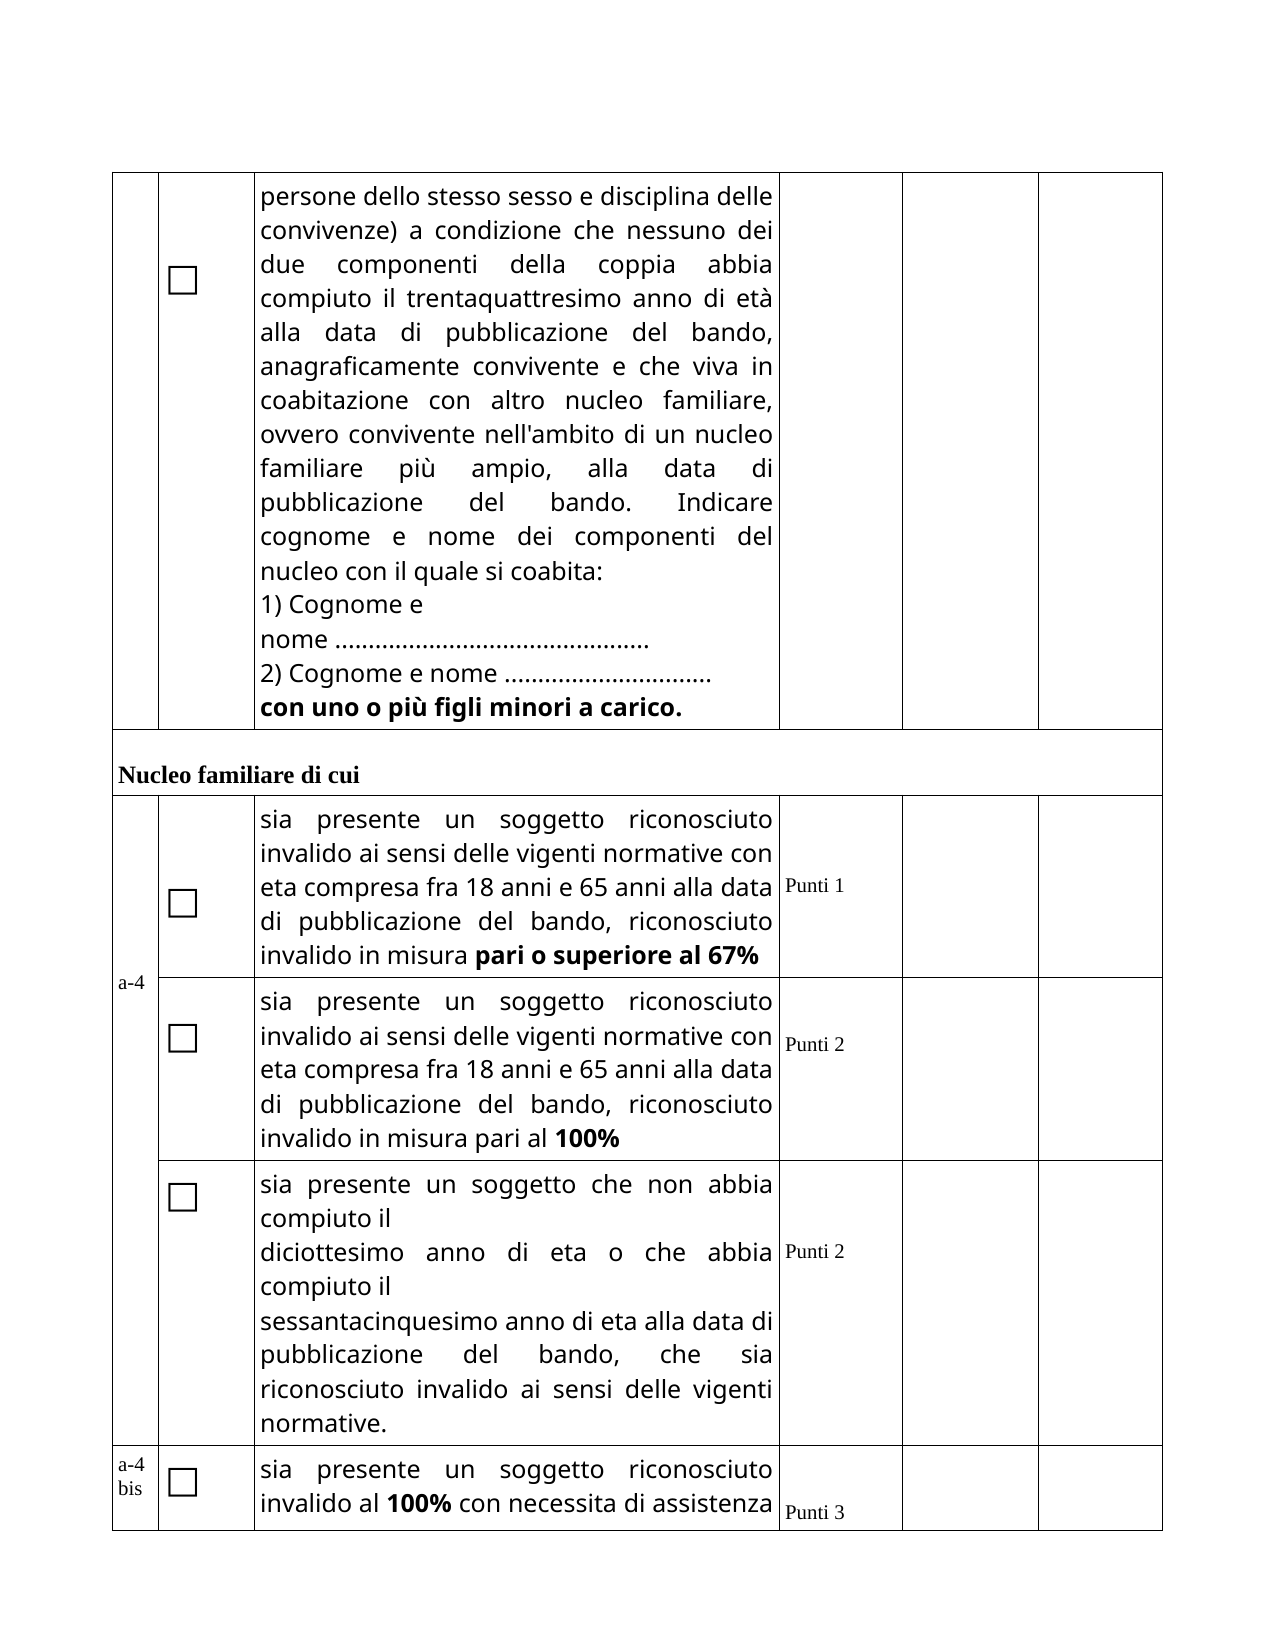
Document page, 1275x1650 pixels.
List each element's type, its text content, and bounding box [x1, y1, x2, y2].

table_cell [1039, 978, 1162, 1160]
table_cell Punti 1 [780, 796, 902, 977]
table_cell [903, 173, 1038, 729]
table_cell a-4 bis [113, 1446, 158, 1530]
table_cell [1039, 173, 1162, 729]
table_cell sia presente un soggetto riconosciuto invalido ai sensi delle vigenti normative con eta compresa fra 18 anni e 65 anni alla data di pubblicazione del bando, riconosciuto invalido in misura pari al 100% [255, 978, 779, 1160]
table_cell □ [159, 796, 254, 977]
table_cell □ [159, 173, 254, 729]
table_cell [903, 1446, 1038, 1530]
table_cell □ [159, 1446, 254, 1530]
table_cell persone dello stesso sesso e disciplina delle convivenze) a condizione che nessuno dei due componenti della coppia abbia compiuto il trentaquattresimo anno di età alla data di pubblicazione del bando, anagraficamente convivente e che viva in coabitazione con altro nucleo familiare, ovvero convivente nell'ambito di un nucleo familiare più ampio, alla data di pubblicazione del bando. Indicare cognome e nome dei componenti del nucleo con il quale si coabita: 1) Cognome e nome ............................................... 2) Cognome e nome ............................... con uno o più figli minori a carico. [255, 173, 779, 729]
table_cell sia presente un soggetto riconosciuto invalido ai sensi delle vigenti normative con eta compresa fra 18 anni e 65 anni alla data di pubblicazione del bando, riconosciuto invalido in misura pari o superiore al 67% [255, 796, 779, 977]
table_cell Punti 2 [780, 978, 902, 1160]
table_cell [1039, 1446, 1162, 1530]
table_cell a-4 [113, 796, 158, 1445]
table_cell sia presente un soggetto che non abbia compiuto il diciottesimo anno di eta o che abbia compiuto il sessantacinquesimo anno di eta alla data di pubblicazione del bando, che sia riconosciuto invalido ai sensi delle vigenti normative. [255, 1161, 779, 1445]
table_cell [903, 978, 1038, 1160]
table_cell [1039, 1161, 1162, 1445]
table_cell [903, 796, 1038, 977]
table_cell □ [159, 1161, 254, 1445]
table_cell Punti 2 [780, 1161, 902, 1445]
table_cell sia presente un soggetto riconosciuto invalido al 100% con necessita di assistenza [255, 1446, 779, 1530]
table_cell [1039, 796, 1162, 977]
table_cell [903, 1161, 1038, 1445]
table_cell Punti 3 [780, 1446, 902, 1530]
table_cell [780, 173, 902, 729]
table_cell Nucleo familiare di cui [113, 730, 1162, 794]
table_cell □ [159, 978, 254, 1160]
